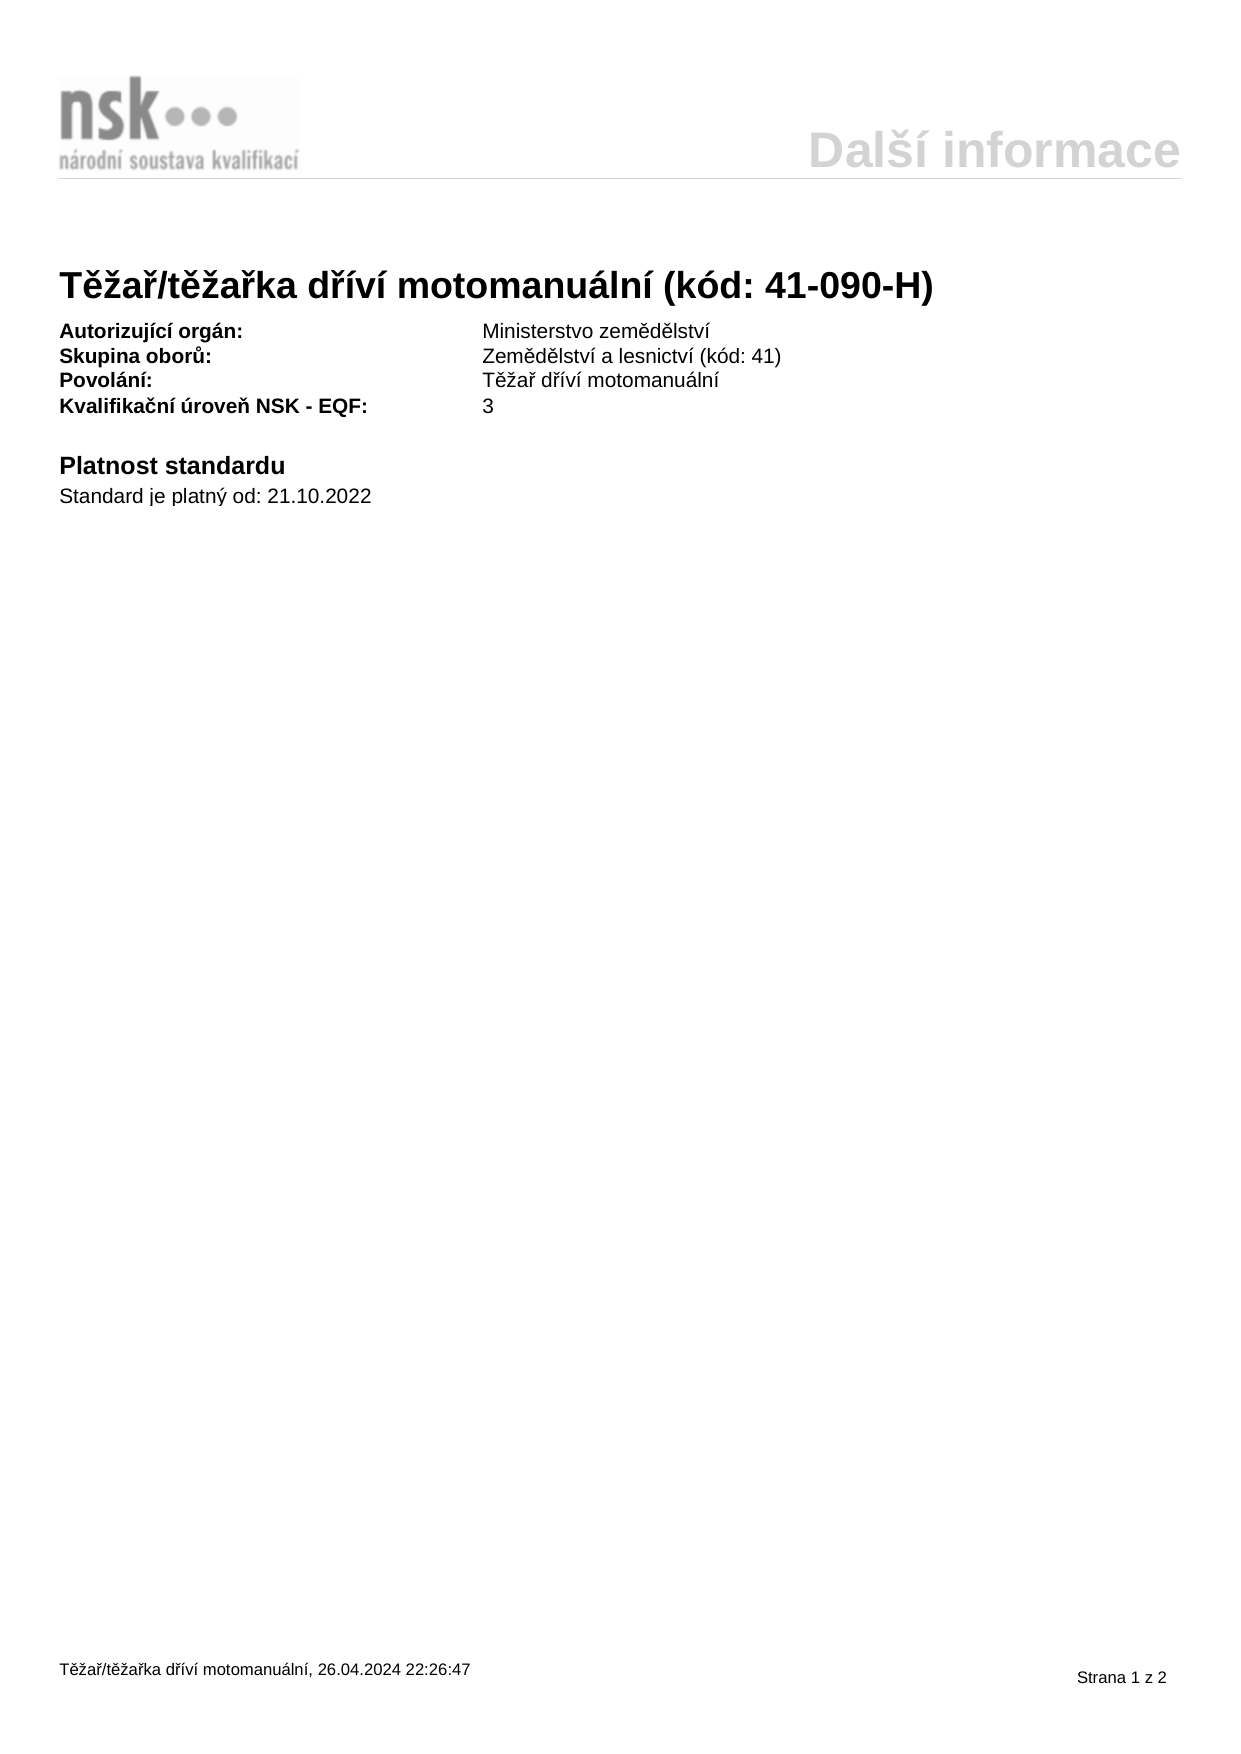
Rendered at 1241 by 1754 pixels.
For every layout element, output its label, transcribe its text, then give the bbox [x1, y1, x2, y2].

table_cell [482, 1106, 619, 1383]
table_cell Standard je platný od: 21.10.2022 [59, 484, 1181, 506]
table_cell [119, 307, 482, 319]
table_cell [619, 196, 627, 224]
table_cell [59, 172, 119, 178]
table_header Další informace [627, 59, 1181, 178]
table_cell [619, 307, 627, 319]
table_cell [1167, 1106, 1181, 1383]
table_cell Povolání: [59, 368, 482, 392]
table_cell Zemědělství a lesnictví (kód: 41) [482, 344, 1181, 368]
table_cell [627, 806, 861, 1106]
table_cell [619, 1106, 627, 1383]
table_cell [1167, 196, 1181, 224]
table_cell [1167, 307, 1181, 319]
table_cell Platnost standardu [59, 448, 1181, 483]
table_cell [861, 307, 1167, 319]
table_cell [119, 506, 482, 806]
table_cell [627, 307, 861, 319]
table_cell [59, 307, 119, 319]
table_cell [482, 172, 619, 178]
table_cell Kvalifikační úroveň NSK - EQF: [59, 394, 482, 417]
table_cell [59, 196, 119, 224]
table_cell [482, 506, 619, 806]
table_cell Autorizující orgán: [59, 319, 482, 343]
table_cell [119, 418, 482, 447]
table_cell [59, 1106, 119, 1383]
table_cell Těžař/těžařka dříví motomanuální (kód: 41-090-H) [59, 224, 1181, 307]
table_cell [119, 172, 482, 178]
table_cell 3 [482, 394, 1181, 417]
table_cell [1167, 506, 1181, 806]
table_cell [482, 418, 619, 447]
picture [58, 59, 620, 172]
table_cell [861, 806, 1167, 1106]
table_cell [619, 418, 627, 447]
table_cell [59, 1384, 119, 1659]
table_cell [482, 307, 619, 319]
table_cell [627, 1384, 861, 1659]
table_cell [1167, 1660, 1181, 1696]
table_cell [619, 172, 627, 178]
table_cell [59, 506, 119, 806]
table_cell [619, 1384, 627, 1659]
table_cell Skupina oborů: [59, 344, 482, 368]
table_cell [627, 1106, 861, 1383]
table_cell [482, 196, 619, 224]
table_cell Strana 1 z 2 [861, 1660, 1167, 1696]
table_cell [627, 196, 861, 224]
table_header [620, 59, 627, 172]
table_cell [119, 1106, 482, 1383]
table_cell [119, 806, 482, 1106]
table_cell [627, 506, 861, 806]
table_cell [861, 418, 1167, 447]
table_cell [861, 506, 1167, 806]
table_cell [861, 196, 1167, 224]
table_cell [1167, 806, 1181, 1106]
table_cell [59, 418, 119, 447]
table_cell [861, 1106, 1167, 1383]
table_cell [619, 506, 627, 806]
table_cell [119, 1384, 482, 1659]
table_cell [59, 806, 119, 1106]
table_cell [119, 196, 482, 224]
table_cell [1167, 418, 1181, 447]
table_cell [861, 1384, 1167, 1659]
table_cell [627, 418, 861, 447]
table_cell [482, 1384, 619, 1659]
table_cell [59, 179, 1181, 196]
table_cell [619, 806, 627, 1106]
table_cell Těžař/těžařka dříví motomanuální, 26.04.2024 22:26:47 [59, 1660, 861, 1696]
table_cell Těžař dříví motomanuální [482, 368, 1181, 393]
table_cell Ministerstvo zemědělství [482, 319, 1181, 344]
table_cell [482, 806, 619, 1106]
table_cell [1167, 1384, 1181, 1659]
